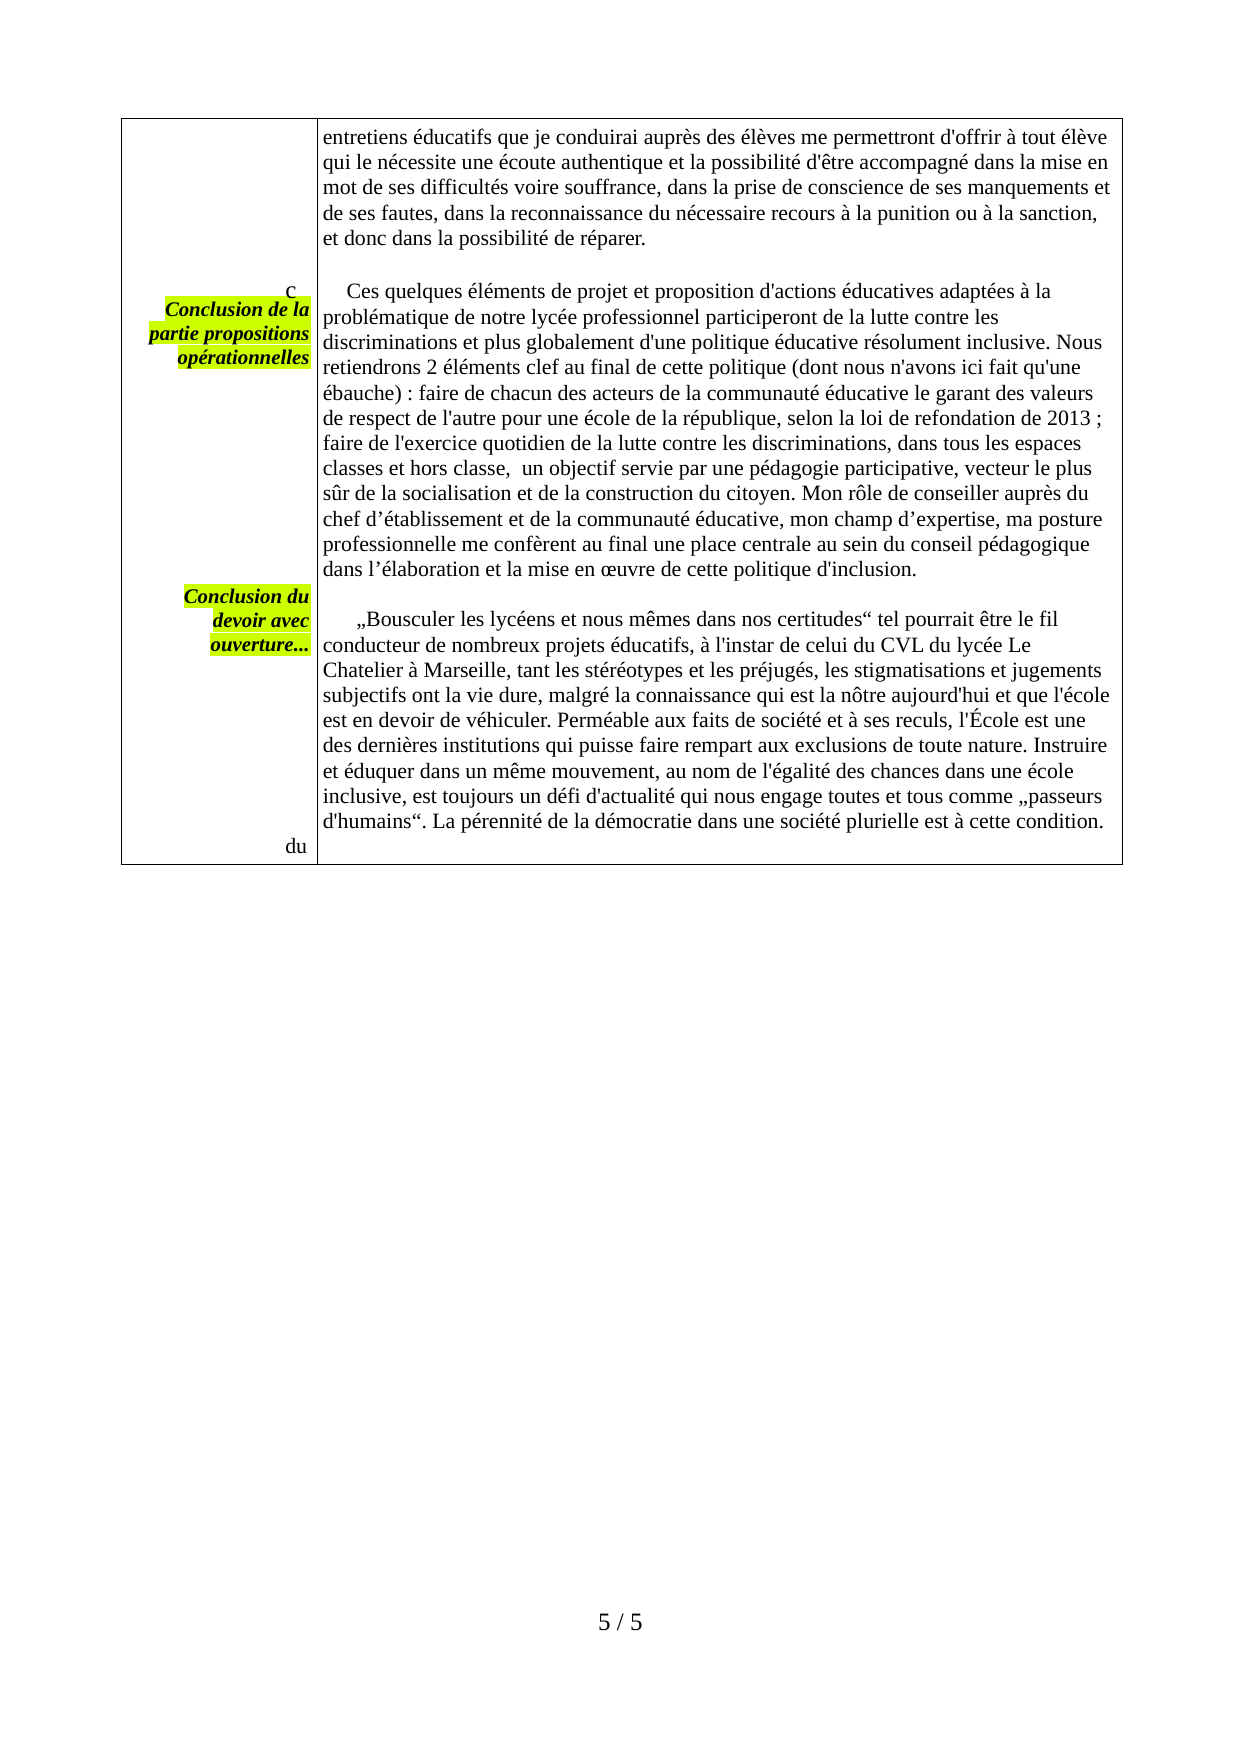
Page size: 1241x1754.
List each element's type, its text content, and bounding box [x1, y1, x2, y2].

table_header CONCLUSION NDS + Transition NDS et partie propositions opérationnelles Je mets quelque peu la focale sur la spécificité de la structure (si mentionnée). Je fais le lien entre les instances et rend compte de ma connaissance des procédures. Je construis (le « chapeau » « passe partout » (avec quelques adaptations au sujet) sur le projet d'établissement et son élaboration. Je reviens au traitement de mon sujet en me postionnant et j'annonce le plan. J'ai fait le choix de me situer tt au long de cette partie dans le CP. Je maintiens le chef à sa place. Je m'appuie sur le référentiel de cptces communes pour légitimer « ma » proposition de culture commune. NE PAS OUBLIER LES « PARENTS » Je fais en sorte de reprendre les termes de la consigne « éléments de projets » « permettant de mettre en place des actions ». L'action de « permettre » est selon moi essentielle et donne la cohérence à l'ensemble : projet =>action. Je fais une transition entre les 2 parties en notant la cohérence entre les 2 niveaux : EPLE ds son orga et fctionnement d'ensemble et l'EPLE dans ses diverses composantes classe, dispositifs, etc... Idem, avec composante VS et CPE. Conclusion de la partie propositions opérationnelles Conclusion du devoir avec ouverture... [122, 119, 317, 864]
table_header Au regard de ce travail de réflexion il apparaît nettement que malgré la difficulté de cerner précisément la réalité des situations de discrimination au sein même des établissements scolaires, l'institution s'est montrée très réactive à l'actualité des faits recueillis et à leur évolution dans un contexte avéré de perméabilité des établissements aux problématiques de société. Le nouveau programme d'enseignement moral et civique, la reconnaissance des instances lycéennes comme autant d'espaces éducatifs porteurs de projets fédérateurs, la validation de méthodes pédagogiques actives ayant fait leurs preuves, la légitimation de la place des acteurs et partenaires éducatifs, celle du CPE en particulier, tels sont les éléments que nous retiendrons de cette note de synthèse qui donnent à la lutte contre les discriminations une dimension globale. Ainsi, les orientations en matière de politique éducative et les préconisations pédagogiques dégagées par ce travail de synthèse nous invitent, au sein du lycée professionnel où nous sommes conseiller principal d'éducation à proposer au chef d'établissement de mettre à l'orde du jour d'un prochain conseil pédagogique, la définition d'une politique éducative inclusive qui engagerait tous les membres de la communauté éducative, dont parents et élèves, et les partenaires locaux. La question des discriminations est d'autant plus vive en lycée professionnel, et le notre est tout aussi concerné, que ces élèves se vivent souvent comme étant eux mêmes discriminés, que ce soit par leurs homologues de lycée général et/ou par l'institution (vécu des années collèges et de l'orientation parfois). La situation politique et sociale actuelle marquée par la montée du chômage et des discrininations accentue de fait cette problématique. Aussi, il importe que le travail que nous conduirons en conseil pédagogique ait pour objectif, sous l'impulsion du chef d'établisssement, de faire de la lutte contre les discrininations un des axes majeur du projet d'établissement (en cours de réécriture pour les années 2016-2020) à proposer au conseil d'administration pour validation et vote. Il revient au proviseur d'organiser la mobilisation et la concertation de toutes les équipes afin d'établir un diagnostic exhaustif de nos forces et faiblesses en ce domaine. Le choix des indicateurs statistiques doit faire l'objet d'une attention particulière pour une connaissance la plus précise et objectivable possible des faits de discriminations. Ainsi, le tableau de bord du service vie scolaire en particulier me permettra, en tant que responsable du service, de renseigner ce diagnostic par divers indicateurs comme par exemple : faits de discrimination, qualité des protagonistes, nature et récurrence ; taux de punitions et sanctions pour discriminition, chiffres globaux et par nature des faits ; ou encore faits de discrininations de la part des adultes. Ces éléments sont à croiser avec ceux apportés entre autres par les enseignants comme parfois des propos en classe ou écrits discrininants. Une analyse de ces indicateurs permettra à l'équipe d'arrêter les objectifs et les actions prioritaires pour répondre aux besoins éducatifs de nos élèves. Ces dernières mises en place, une procédure d'évaluation régulière nous permettra d'actualiser et d'adapter nos démarches et pratiques à d'éventuels nouveaux besoins et d'ainsi rester vigilants et toujours mobilisés sur la lutte contre les discriminations. Ceci étant posé, en tant que membre de droit du conseil pédagogique et conseiller de la communauté éducative et animateur de la politique éducative, tel que me positionne le référentiel de compétences professionnelle d'août 2013, je préconiserai d'organiser notre réflexion en trois temps et selon trois dimensions que j'exposerai ci-dessous : la construction d'une culture d'inclusion, préventive des comportements discriminatoires, comme orientation politique de cet axe du projet d'établissement ; la mobilisation des disciplines, des instances et dispositifs, comme autant d'espaces pédagogiques de prévention et de lutte contre les discriminations ; le renforcement et la reconnaissance du positionnement éducatif du service vie scolaire et de moi même, CPE, en particulier. Dans un premier temps, il va s'agir pour le chef d'établissement de faire en sorte que l'ensemble des personnels au regard des compétences communes comme ici „faire partager les valeurs de la république“ et „prendre en compte la diversité des élèves“ se positionne nettement comme „agents du service public d'éducation“. Les personnels agissent dans un cadre institutionnel et se réfèrent à des principes éthiques qui fondent leur exemplarité et leur autorité, il est donc essentiel que nous inscrivions nos interventions dans un cadre collectif, au service de la complémentarité et de la continuité des enseignements comme des actions éducatives. Ce qui revient à instaurer une réelle culture commune d'inclusion au sein du lycée professionnel. A noter, qu'il nous faudra prioritairement la partager avec nos premiers partenaires membres de la communauté éducative, les parents des élèves, qui en lycée professionnel sont davantage en retrait de la vie de l'établissement. Les réunions de rentrée et autre temps d'accueil, les réunions institutionnelles mais également l'invitation à des événements fédérateurs, seront l'occasion de mettre en pratique cette ambition en leur donnant la place qui leur revient de par les textes et en tant que premiers éducateurs de leurs enfants. Cette construction d'une culture d'inclusion, au delà de son caractère prescriptif, passe au minimum par 3 éléments de projets, que je soumettrais au conseil pédagogique avec l'accord du chef d'établissement, à traduire en actions. La priorité est de s'assurer d'une connaissance partagée de ce phénomène d'un point de vue théorique (définition) et réglementaire (traitement et prévention). Des textes, dont le chef d'établissement et moi même avons une totale connaissance et qu'il nous faudra parfois rappeler et faire valoir. Une formation des personnels peut également être proposée dont je peux assurer la coordination avec le CASNAV et/ou les ressources locales ou académiques. Je suggérerai qu'un des points de cette formation porte sur la transmission ou le renforcement des stéréotypes voire des préjugés par les adultes eux mêmes. Second élément essentiel, la vérification que notre réglement intérieur est conforme aux textes en vigueur, en l'occurrence la circulaire du 1-8-2011 qui dans la partie „obligations“ invite les EPLE à inscrire précisément celle du refus de tout propos à caractère raciste, antisémite, xénophobe, sexiste et homophobe, ou réduisant l'autre à une apparence physique ou à un handicap. Il ne fait aucun doute que cela soit bien inscrit dans le réglement intérieur de notre lycée professionnel, mais notre politique d'accueil des élèves en début d'année doit prévoir un temps suffisant d'explication du RI et de ce point précisément, ce à quoi je veillerai et participerai, dans la mesure où je me porte garant, avec les autres personnels, du respect des règles de vie et de droit dans l'établissement. Enfin, je proposerai au conseil pédagogique de constituer un groupe de réflexion pour concevoir de manière compréhensible et réellement applicable pour et par tous, un protocole de repérage et de traitement des faits discriminants. La commission éducative pourra être mobilisée à cet effet, dans la mesure où, par définition, elle participe à la prévention et à la lutte contre le harcèlement et les discriminations (circulaire 27 mai 2014). Au delà de ces quelques éléments de projet et actions pour l'instauration d'une culture inclusive au niveau même des modalités d'organisation et de fonctionnement de l'établissement (formation des personnels, accueil, réglement intérieur), il va s'agir de transmettre cette culture via les enseignements et dispositifs existants, de la situer au coeur de toutes les disciplines et dans tous les espaces-temps de la vie scolaire de l'élève, classe et hors classe, selon une pédagogie active, de coopération, et partagée entre tous. Aussi, dans un second temps, je proposerai au conseil pédagogique de faire porter notre réflexion sur 2 autres éléments de projet : l'organisation de l'EMC et son articulation avec les dispositifs de vie de classe ; la dynamisation des instances lycéennes. Cette réflexion toujours conduite par le proviseur ou son adjoint et que j'accompagnerai et alimenterai de ma connaissance des élèves et de leur environnement mais aussi de l'état de nos forces et faiblesses, nous permettra de proposer à l'équipe quelques pistes d'actions. L'enseignement d'éducation morale et civique dont l'un des thèmes en classe de seconde porte sur l'égalité et les discriminations, pourrait se concevoir sur un temps donné comme un espace de co-animation entre l'enseignant et moi même CPE. Nous pourrions ainsi organiser un ensemble de 4 séances par classe de seconde qui se dérouleraient selon une même programmation et sur 7 semaines : 2 séances positionnées sur les 2 premières semaines du cycle seraient ainsi consacrées à la définition de la discrination et des faits discriminatoires à partir d'exemples concrets apportés par les élèves. Dans un second temps à raison d'une séance par quinzaine, nous utiliserions la méthode des études de cas pour analyser les situations repérées dans l'établissement et proposer des réponses adaptées. Ce travail conduit en EMC viendrait s'articuler avec celui du conseil de vie de classe (ou heure de vie de classe), expérimenté en classes de seconde et positionné tous les lundis en première heure. Animé par le professeur pricipal, je me joindrais aux séances de ce conseil lorsqu'il s'agira entre autre d'organiser la mise en oeuvre effective des réponses proposées lors de l'EMC aux cas de discriminations concernant leur classe. Ce conseil de vie de classe, nous permettrais de contribuer à la lutte contre les discriminations et plus largement à l’apprentissage de la citoyenneté, en faisant vivre la coopération entre pairs. En co-animation avec mes collègues, je me situerai dans une posture d’accompagnant et de médiateur des règles. La mise en débat de comportements incivils repérés dans l'enceinte de chaque classe, mais aussi de questions et thématiques proposées par les élèves seront alors des occasions précieuses de faire vivre la classe comme espace de régulation. L'exercice du débat permet de travailler des compétences telles que d’exercer son sens critique sur le sens et les enjeux de certains comportements sociaux, de créer des solidarités qui contribuent au sentiment d’appartenance à une collectivité, ici la classe. Les instances lycéennes se rapportant à la citoyenneté représentative et participative constituent un espace où en tant que CPE, je serais à même d'accompagner les élèves, notamment dans leur formation à une citoyenneté participative. Mais les enseignants et parents d'élèves sont également membres du CVL et doivent contribuer à ce dernier tout comme la Maison des Lycéens soient des espaces d’apprentissage de la démocratie, de mise en débat d’idées, de choix qui rendent explicite et valorisent l’engagement d’élèves élus par leurs pairs. Cet engagement en lycée professionnel est particulièrement sensible d'autant que ces élèves, nous le disions en introduction, ont parfois un ressenti ou un vécu de „discrimination“. Leur reconnaître une place et une parole compétentes est primordial à leur avenir de citoyen et tout d'abord à la construction d'une identité de groupe, les élus élèves du lycée. L’initiative éducative autour de l’élaboration de projets choisis peut, ainsi reconnus et accompagnés, revenir aux élèves membres de ces instances. Ils seront les premiers souvent, dans l'établissement, à repérer et à se prononcer contre les discriminations et les faits discriminatoires. Il m'appartiendra de veiller à la complémentarité des ces espaces et d'encourager et coordonner les initiatives des élèves. Grâce à l'accompagnement que je leur proposerai, aux côtés de mes collègues et parents, cette construction d'une identité de groupe d'élus, associée à celle de classe voulue précédemment, pourra rayonner sur l’ensemble du lycée et se traduire par exemple par l'organisation de moments fédérateurs, conviviaux et inter-générationnels, comme par exemple lors de la semaine de lutte contre le racisme et les discriminations du 21 au 25 mars. Une semaine qui donnera lieu à un temps de présentation des travaux et projets réalisés lors de l'EMC, ou de la journée de lutte internationale pour les droits de la femme, ou encore à des spectacles produits par les élèves sur les discriminations dans le cadre des cours ou des actions prévues dans le cadre du comité d'éducation à la santé et citoyenneté. Enfin, il va de soi que la culture de l'inclusion doit se vivre au quotidien et au plus près de la vie scolaire des élèves par une posture éducative qui ne laisse aucune place aux comportements discriminatoires de quelque nature qu'ils soient et quel qu'en soit l'auteur. Le conseil pédagogique doit participer à la reconnaissance de mon service vie scolaire et à ma propre légitimité en ce domaine et je rendrais compte ici de 3 éléments de projets qui ne peuvent que l'en convaincre. Dans un troisième temps en effet, je défendrai au sein du conseil pédagogqiue 3 éléments de projet propres au service vie scolaire dont j'ai la responsabilité : faire vivre au quotidien le respect d'autrui ; donner à la sanction un rôle éducatif ; mettre en œuvre un suivi individuel rigoureux. Permettre la construction d'un rapport à la loi éclairé en matière de discrimination, faire vivre les droits et devoirs comme réponse, immédiate ou différée, à toute demande ou manquement, font partie de mes objectifs de service. Sensibilisez en début d'année et lors de formations évoquées plus haut aux problématqiues de discrimination et informés de l'analyse faite de notre lycée professionnel, internat compris, je les mobiliserai en priorité sur les modalités d'application du règlement intérieur en matière de comportements discriminants ou discriminatoires. Je demanderai aux assistants d'éducation, d'adopter dans tous les espaces vie scolaire (accueil au bureau, accueil au portail ou au self, salle de travail, ...) et face à toutes les situations une posture professionnelle, tant physique qu'intellectuelle, qui rende compte d'un traitement d'égalité de tous les élèves et de leurs réprésentants légaux : langage soutenu, encouragement, patience, rigueur, mais également attention portée à leur vocabulaire ou à des réponses qui feraient place aux stéréotypes ou préjugés. Autant de modalités relationnelles et de gestes professionnels qu'ils auront à mettre en œuvre pour un service d'accueil et d'accompagnement efficace tant par leur sens premier que par leur vertu d'exemplarité. Parce qu'ils sont dans un encadrement de proximité quasi permanente avec les jeunes lycéens, les assistants d'éducation sont à même de jouer certes un rôle de repérage des faits mais ils sont aussi les premiers à intervenir et à reprendre les élèves sur des propos homophobes, racistes ou sexiste. Je veillerai également à prendre toute la place qui m'est donnée par le référentiel de compétences propre aux CPE et à la circulaire de missions d'août 2015, en ce qui concerne l'impulsion et la coordination du volet éducatif du projet d'établissement, précédemment évoqué. Ainsi, je me positionnerai comme conseiller du chef d'établissement et des autres personnels dans l'appréciation des fautes et l'attribution des punitions et des sanctions suite à des faits de discrimination. À ce titre, je faciliterai la mise en œuvre de mesures de responsabilisation et de mesures alternatives à la sanction d'exclusion, afin de permettre à l'élève de témoigner de sa volonté de mener une réflexion sur la portée de son acte tant à l'égard de la victime que de la communauté éducative. Pour les lycéens, coupables de comportements discriminatoires, je ferais en sorte de mobiliser les collaborations internes (personnels sociaux et de santé, enseignant documentaliste, conseiller d'orientation psychologue) ainsi que les partenariats locaux (association de parents d'enfants handicapés ; antenne du MRAP ; SOS homophobie) et ce, dans le but d'une adéquation de la sanction à la nature de la discrimination. De manière concertée, nous pourrions envisager également des travaux de groupe avec ces élèves autour des différentes formes de discriminations, des stéréotypes de sexe et de genre en particulier au LP et préjugés de tout type, qui fassent l'objet de productions type exposition, clip vidéo, blog, e-journal, ... et dont le dénominateur commun serait « l'indifférence aux différences » ou « tous pareils, tous différents ». Travaux qui auraient également une visée réparatrice. Enfin, je présenterai mon action éducative comme se faisant au plus près des individus dans le cadre du suivi des élèves, second domaine de responsabilité qui est le mien selon la circulaire d'août 2015. Le protocole de repérage et de traitement des faits, conçu et mis en oeuvre au niveau de l'établissement, me permet de mettre en oeuvre un suivi rigoureux de ces jeunes lycéens en coopération étroite avec les personnels dont les professeurs principaux, l'assistant(te) social(e), l'infirmier(ère) et le/la COP. Plus particulièrement il va s'agir pour nous de croiser nos informations et connaissances des fragilités voire des souffrances de ces élèves, qu'ils soient coupables ou victimes : identifier leur parcours scolaire et personnel (parfois fait de migration ou d'itinérance, d'exclusion sociale, de changement d'établissement pour harcèlement ou mal être,...) ; mesurer la motivation de leur acte (stéréotype ou fort préjugé, passé de victime, action isolée ou de groupe,..). Les entretiens éducatifs que je conduirai auprès des élèves me permettront d'offrir à tout élève qui le nécessite une écoute authentique et la possibilité d'être accompagné dans la mise en mot de ses difficultés voire souffrance, dans la prise de conscience de ses manquements et de ses fautes, dans la reconnaissance du nécessaire recours à la punition ou à la sanction, et donc dans la possibilité de réparer. c Ces quelques éléments de projet et proposition d'actions éducatives adaptées à la problématique de notre lycée professionnel participeront de la lutte contre les discriminations et plus globalement d'une politique éducative résolument inclusive. Nous retiendrons 2 éléments clef au final de cette politique (dont nous n'avons ici fait qu'une ébauche) : faire de chacun des acteurs de la communauté éducative le garant des valeurs de respect de l'autre pour une école de la république, selon la loi de refondation de 2013 ; faire de l'exercice quotidien de la lutte contre les discriminations, dans tous les espaces classes et hors classe, un objectif servie par une pédagogie participative, vecteur le plus sûr de la socialisation et de la construction du citoyen. Mon rôle de conseiller auprès du chef d’établissement et de la communauté éducative, mon champ d’expertise, ma posture professionnelle me confèrent au final une place centrale au sein du conseil pédagogique dans l’élaboration et la mise en œuvre de cette politique d'inclusion. „Bousculer les lycéens et nous mêmes dans nos certitudes“ tel pourrait être le fil conducteur de nombreux projets éducatifs, à l'instar de celui du CVL du lycée Le Chatelier à Marseille, tant les stéréotypes et les préjugés, les stigmatisations et jugements subjectifs ont la vie dure, malgré la connaissance qui est la nôtre aujourd'hui et que l'école est en devoir de véhiculer. Perméable aux faits de société et à ses reculs, l'École est une des dernières institutions qui puisse faire rempart aux exclusions de toute nature. Instruire et éduquer dans un même mouvement, au nom de l'égalité des chances dans une école inclusive, est toujours un défi d'actualité qui nous engage toutes et tous comme „passeurs d'humains“. La pérennité de la démocratie dans une société plurielle est à cette condition. du [318, 119, 1122, 864]
